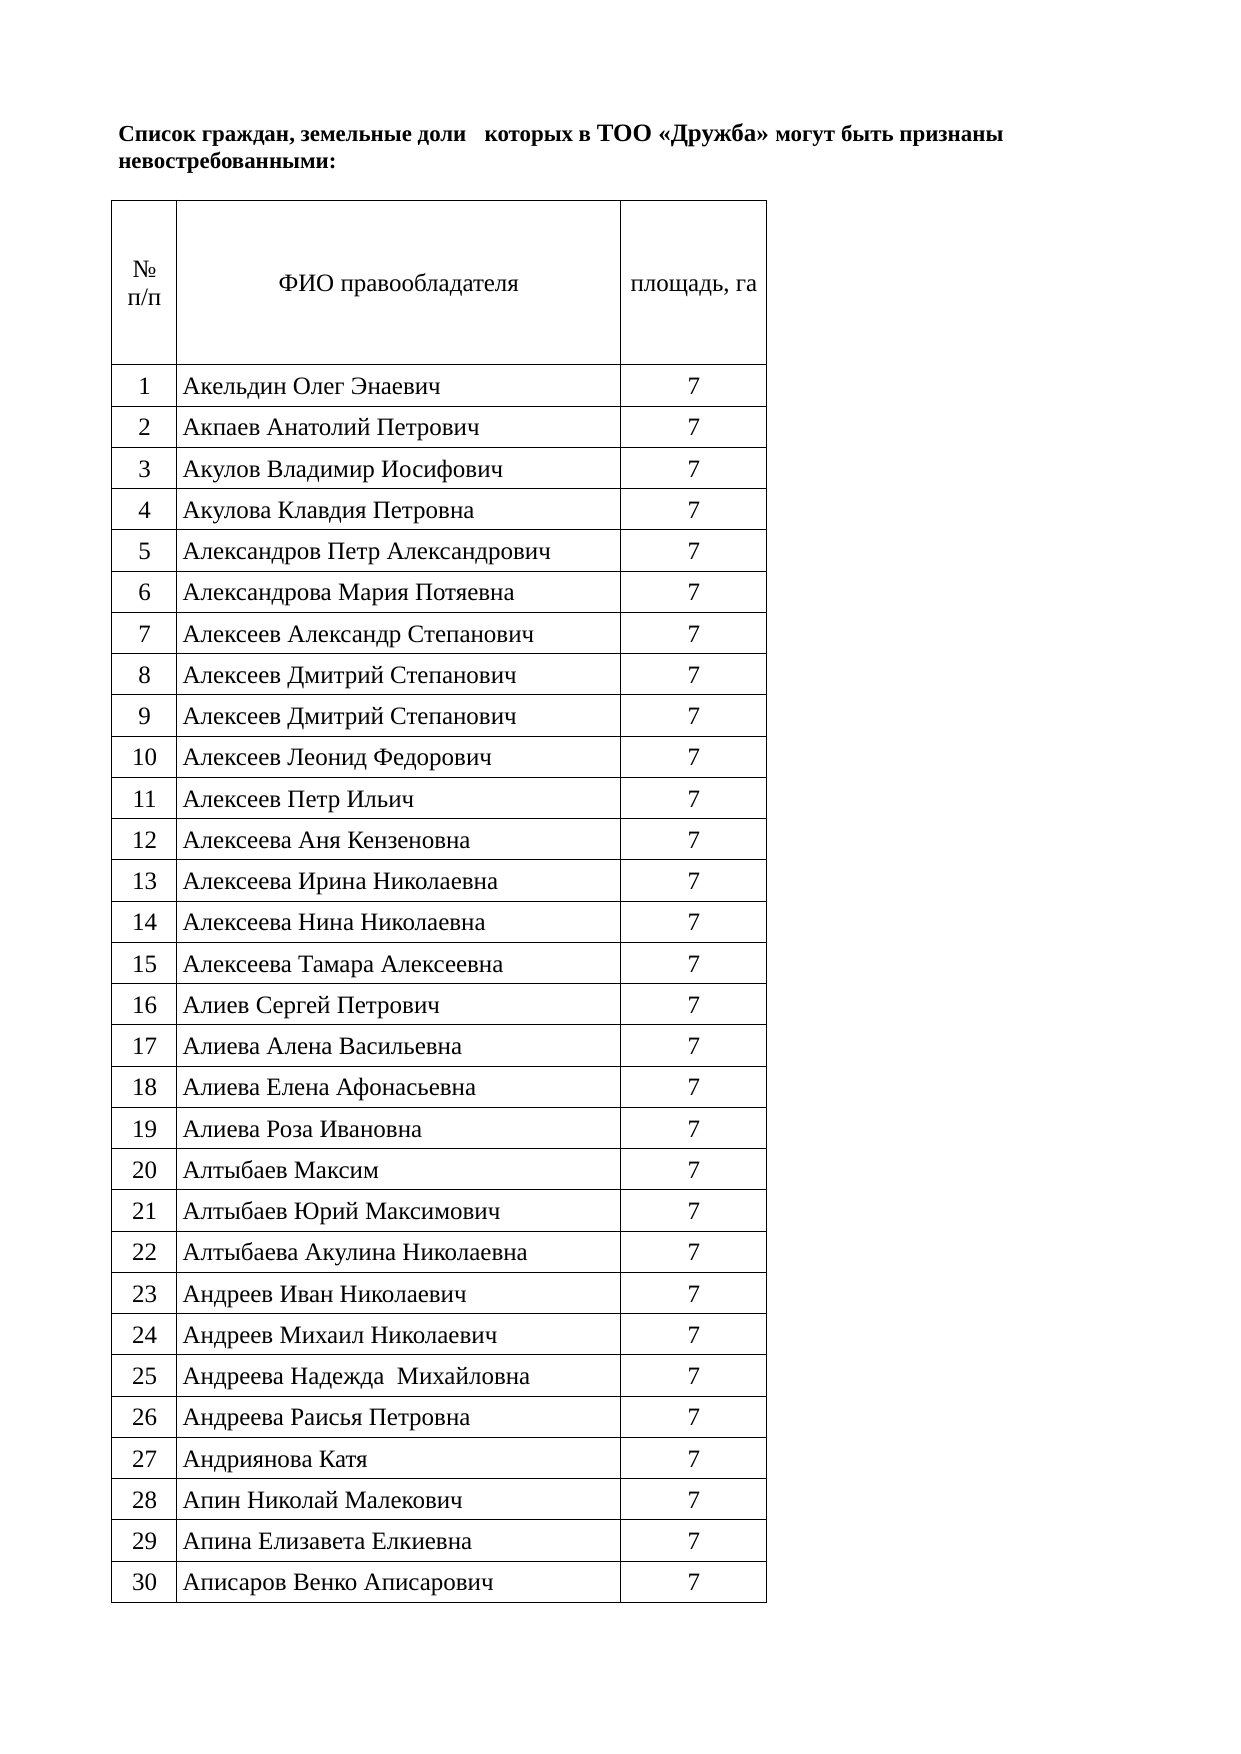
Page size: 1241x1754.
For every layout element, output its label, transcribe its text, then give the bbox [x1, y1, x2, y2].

table_cell 2 [112, 407, 176, 447]
table_cell 7 [621, 530, 766, 571]
table_header № п/п [112, 201, 176, 364]
text Список граждан, земельные доли которых в ТОО «Дружба» могут быть признаны невостребованными: [118, 118, 1122, 173]
table_cell Акельдин Олег Энаевич [177, 365, 620, 406]
table_cell Андреева Надежда Михайловна [177, 1355, 620, 1396]
table_cell Александров Петр Александрович [177, 530, 620, 571]
table_cell 7 [621, 1273, 766, 1313]
table_cell Алиева Роза Ивановна [177, 1108, 620, 1148]
table_cell 7 [621, 613, 766, 653]
table_cell 7 [621, 1562, 766, 1602]
table_cell 7 [621, 778, 766, 818]
table_cell 7 [621, 1108, 766, 1148]
table_cell Алексеев Дмитрий Степанович [177, 654, 620, 694]
table_cell 5 [112, 530, 176, 571]
table_cell 16 [112, 984, 176, 1024]
table_cell Алексеева Тамара Алексеевна [177, 943, 620, 983]
table_cell Алиев Сергей Петрович [177, 984, 620, 1024]
table_cell 7 [621, 1520, 766, 1561]
table_cell 29 [112, 1520, 176, 1561]
table_cell 7 [621, 1190, 766, 1231]
table_cell 3 [112, 448, 176, 488]
table_cell 15 [112, 943, 176, 983]
table_cell 7 [621, 407, 766, 447]
table_cell Алтыбаев Максим [177, 1149, 620, 1189]
table_cell 12 [112, 819, 176, 859]
table_cell Андриянова Катя [177, 1438, 620, 1478]
table_cell 17 [112, 1025, 176, 1066]
table_cell 7 [621, 1438, 766, 1478]
table_cell 7 [621, 1067, 766, 1107]
table_cell Алексеев Александр Степанович [177, 613, 620, 653]
table_cell Алексеев Петр Ильич [177, 778, 620, 818]
table_cell 19 [112, 1108, 176, 1148]
table_cell 26 [112, 1397, 176, 1437]
table_cell Алиева Алена Васильевна [177, 1025, 620, 1066]
table_cell Алексеева Нина Николаевна [177, 902, 620, 942]
table_cell Андреева Раисья Петровна [177, 1397, 620, 1437]
table_cell 7 [621, 1397, 766, 1437]
table_cell Апина Елизавета Елкиевна [177, 1520, 620, 1561]
table_cell Алтыбаева Акулина Николаевна [177, 1232, 620, 1272]
table_header ФИО правообладателя [177, 201, 620, 364]
table_cell 25 [112, 1355, 176, 1396]
table_cell 7 [621, 1232, 766, 1272]
table_header площадь, га [621, 201, 766, 364]
table_cell 11 [112, 778, 176, 818]
table_cell Андреев Михаил Николаевич [177, 1314, 620, 1354]
table_cell Алтыбаев Юрий Максимович [177, 1190, 620, 1231]
table_cell 27 [112, 1438, 176, 1478]
table_cell 7 [621, 695, 766, 736]
table_cell Апин Николай Малекович [177, 1479, 620, 1519]
table_cell 13 [112, 860, 176, 901]
table_cell 24 [112, 1314, 176, 1354]
table_cell 30 [112, 1562, 176, 1602]
table_cell 14 [112, 902, 176, 942]
table_cell 18 [112, 1067, 176, 1107]
table_cell 7 [621, 984, 766, 1024]
table_cell 7 [621, 654, 766, 694]
table_cell 1 [112, 365, 176, 406]
table_cell Алиева Елена Афонасьевна [177, 1067, 620, 1107]
table_cell 7 [621, 1355, 766, 1396]
table_cell 21 [112, 1190, 176, 1231]
table_cell 4 [112, 489, 176, 529]
table_cell Алексеев Дмитрий Степанович [177, 695, 620, 736]
table_cell Андреев Иван Николаевич [177, 1273, 620, 1313]
table_cell 9 [112, 695, 176, 736]
table_cell 7 [621, 1479, 766, 1519]
table_cell Акулова Клавдия Петровна [177, 489, 620, 529]
table_cell 7 [621, 1025, 766, 1066]
table_cell 20 [112, 1149, 176, 1189]
table_cell 7 [621, 572, 766, 612]
table_cell Александрова Мария Потяевна [177, 572, 620, 612]
table_cell 7 [621, 902, 766, 942]
table_cell 28 [112, 1479, 176, 1519]
table_cell 7 [621, 489, 766, 529]
table_cell 7 [112, 613, 176, 653]
table_cell 10 [112, 737, 176, 777]
table_cell 22 [112, 1232, 176, 1272]
table_cell 7 [621, 1149, 766, 1189]
table_cell 7 [621, 943, 766, 983]
table_cell 7 [621, 365, 766, 406]
table_cell Алексеев Леонид Федорович [177, 737, 620, 777]
table_cell Акпаев Анатолий Петрович [177, 407, 620, 447]
table_cell 8 [112, 654, 176, 694]
table_cell 7 [621, 819, 766, 859]
table_cell 7 [621, 1314, 766, 1354]
table_cell 7 [621, 860, 766, 901]
table_cell 23 [112, 1273, 176, 1313]
table_cell Алексеева Аня Кензеновна [177, 819, 620, 859]
table_cell Акулов Владимир Иосифович [177, 448, 620, 488]
table_cell 6 [112, 572, 176, 612]
table_cell 7 [621, 448, 766, 488]
table_cell Аписаров Венко Аписарович [177, 1562, 620, 1602]
table_cell Алексеева Ирина Николаевна [177, 860, 620, 901]
table_cell 7 [621, 737, 766, 777]
